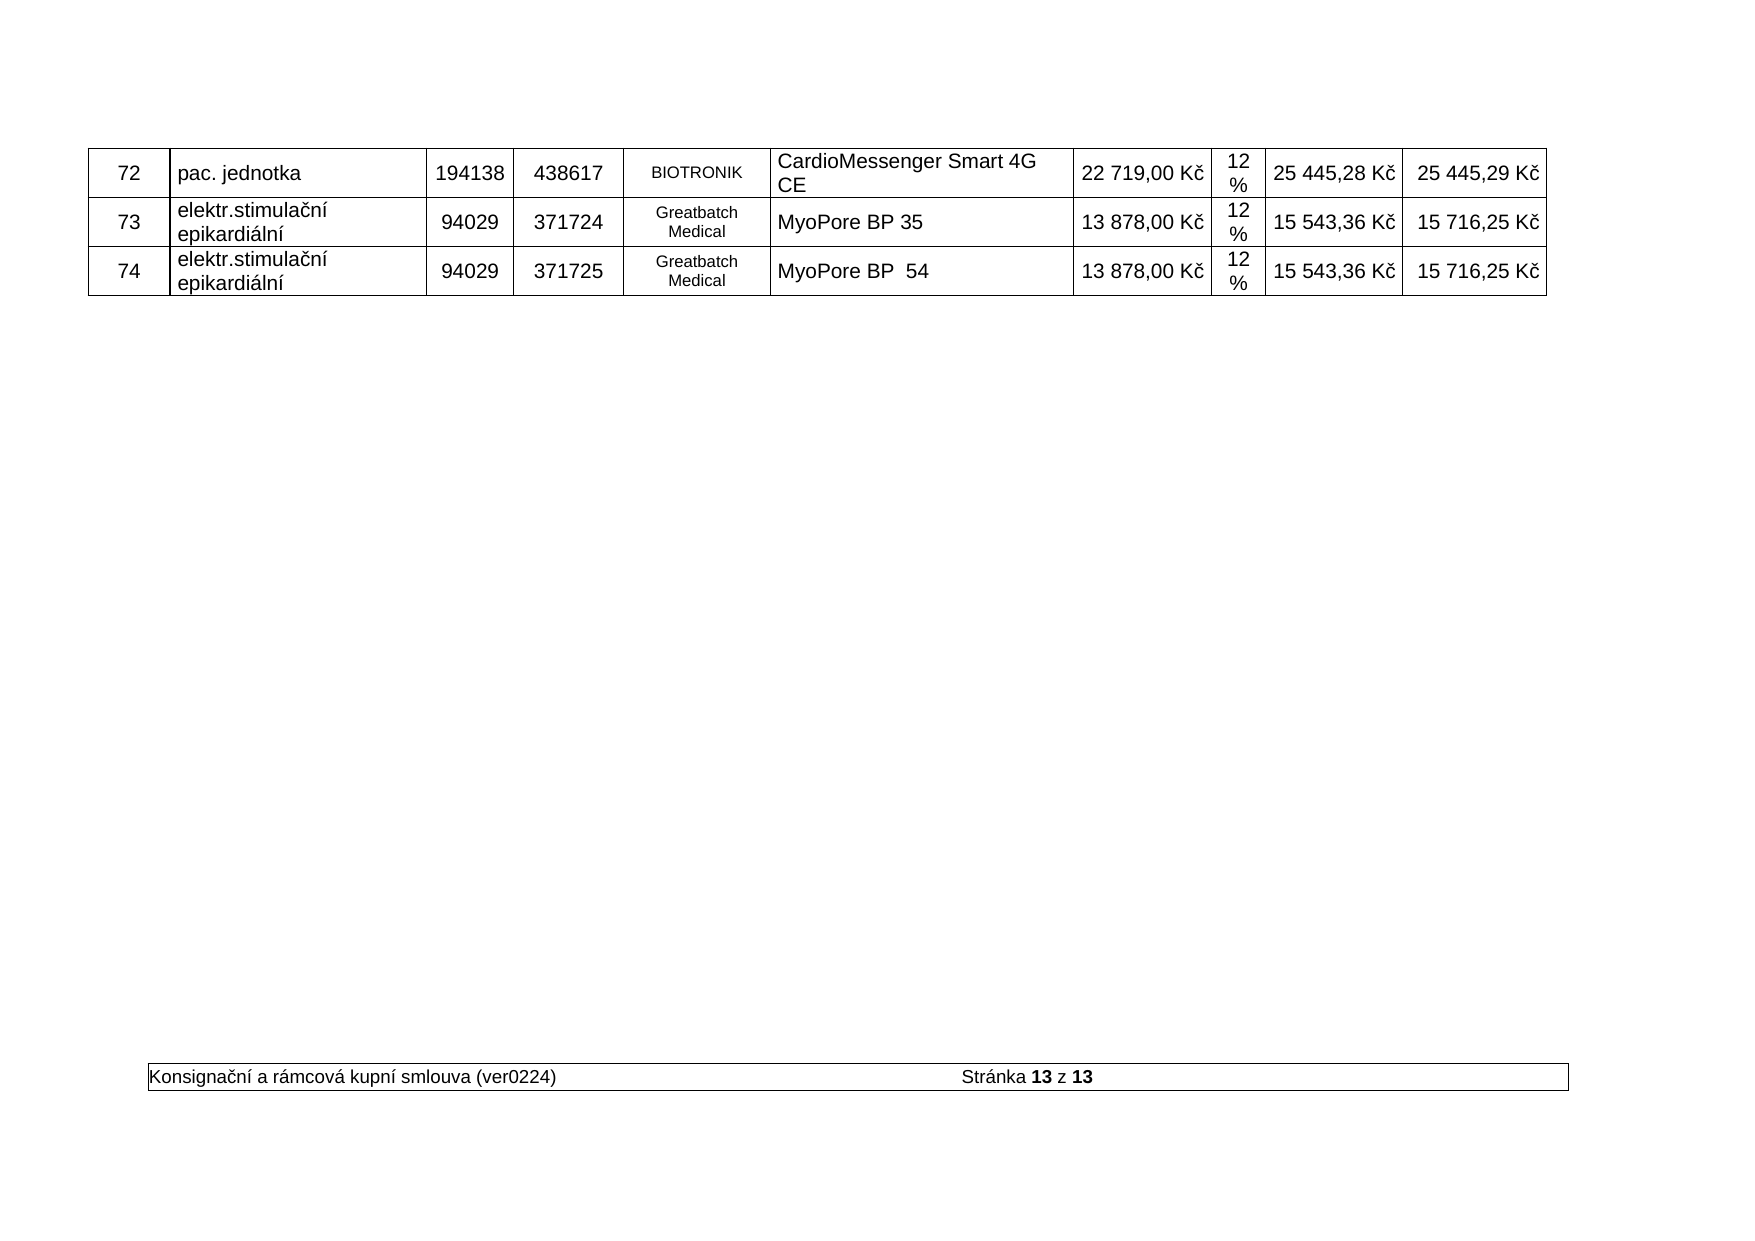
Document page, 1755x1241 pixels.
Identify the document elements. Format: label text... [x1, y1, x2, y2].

table_cell MyoPore BP 35 [771, 198, 1073, 246]
table_cell CardioMessenger Smart 4G CE [771, 149, 1073, 197]
table_cell Greatbatch Medical [624, 247, 770, 294]
table_cell 74 [89, 247, 169, 294]
table_cell 12% [1212, 198, 1265, 246]
table_cell 371725 [514, 247, 623, 294]
table_cell 72 [89, 149, 169, 197]
table_cell BIOTRONIK [624, 149, 770, 197]
table_cell 15 716,25 Kč [1403, 198, 1546, 246]
table_cell 438617 [514, 149, 623, 197]
table_cell pac. jednotka [171, 149, 426, 197]
table_cell 94029 [427, 247, 513, 294]
table_cell 13 878,00 Kč [1074, 247, 1211, 294]
table_cell MyoPore BP 54 [771, 247, 1073, 294]
table_cell 25 445,29 Kč [1403, 149, 1546, 197]
table_cell 94029 [427, 198, 513, 246]
table_cell elektr.stimulační epikardiální [171, 198, 426, 246]
table_cell 15 543,36 Kč [1266, 247, 1402, 294]
table_cell 73 [89, 198, 169, 246]
table_cell 371724 [514, 198, 623, 246]
table_cell 22 719,00 Kč [1074, 149, 1211, 197]
table_cell 15 716,25 Kč [1403, 247, 1546, 294]
table_cell 15 543,36 Kč [1266, 198, 1402, 246]
table_cell 12% [1212, 149, 1265, 197]
table_cell 194138 [427, 149, 513, 197]
table_cell Greatbatch Medical [624, 198, 770, 246]
table_cell 13 878,00 Kč [1074, 198, 1211, 246]
table_cell 25 445,28 Kč [1266, 149, 1402, 197]
table_cell 12% [1212, 247, 1265, 294]
table_cell elektr.stimulační epikardiální [171, 247, 426, 294]
